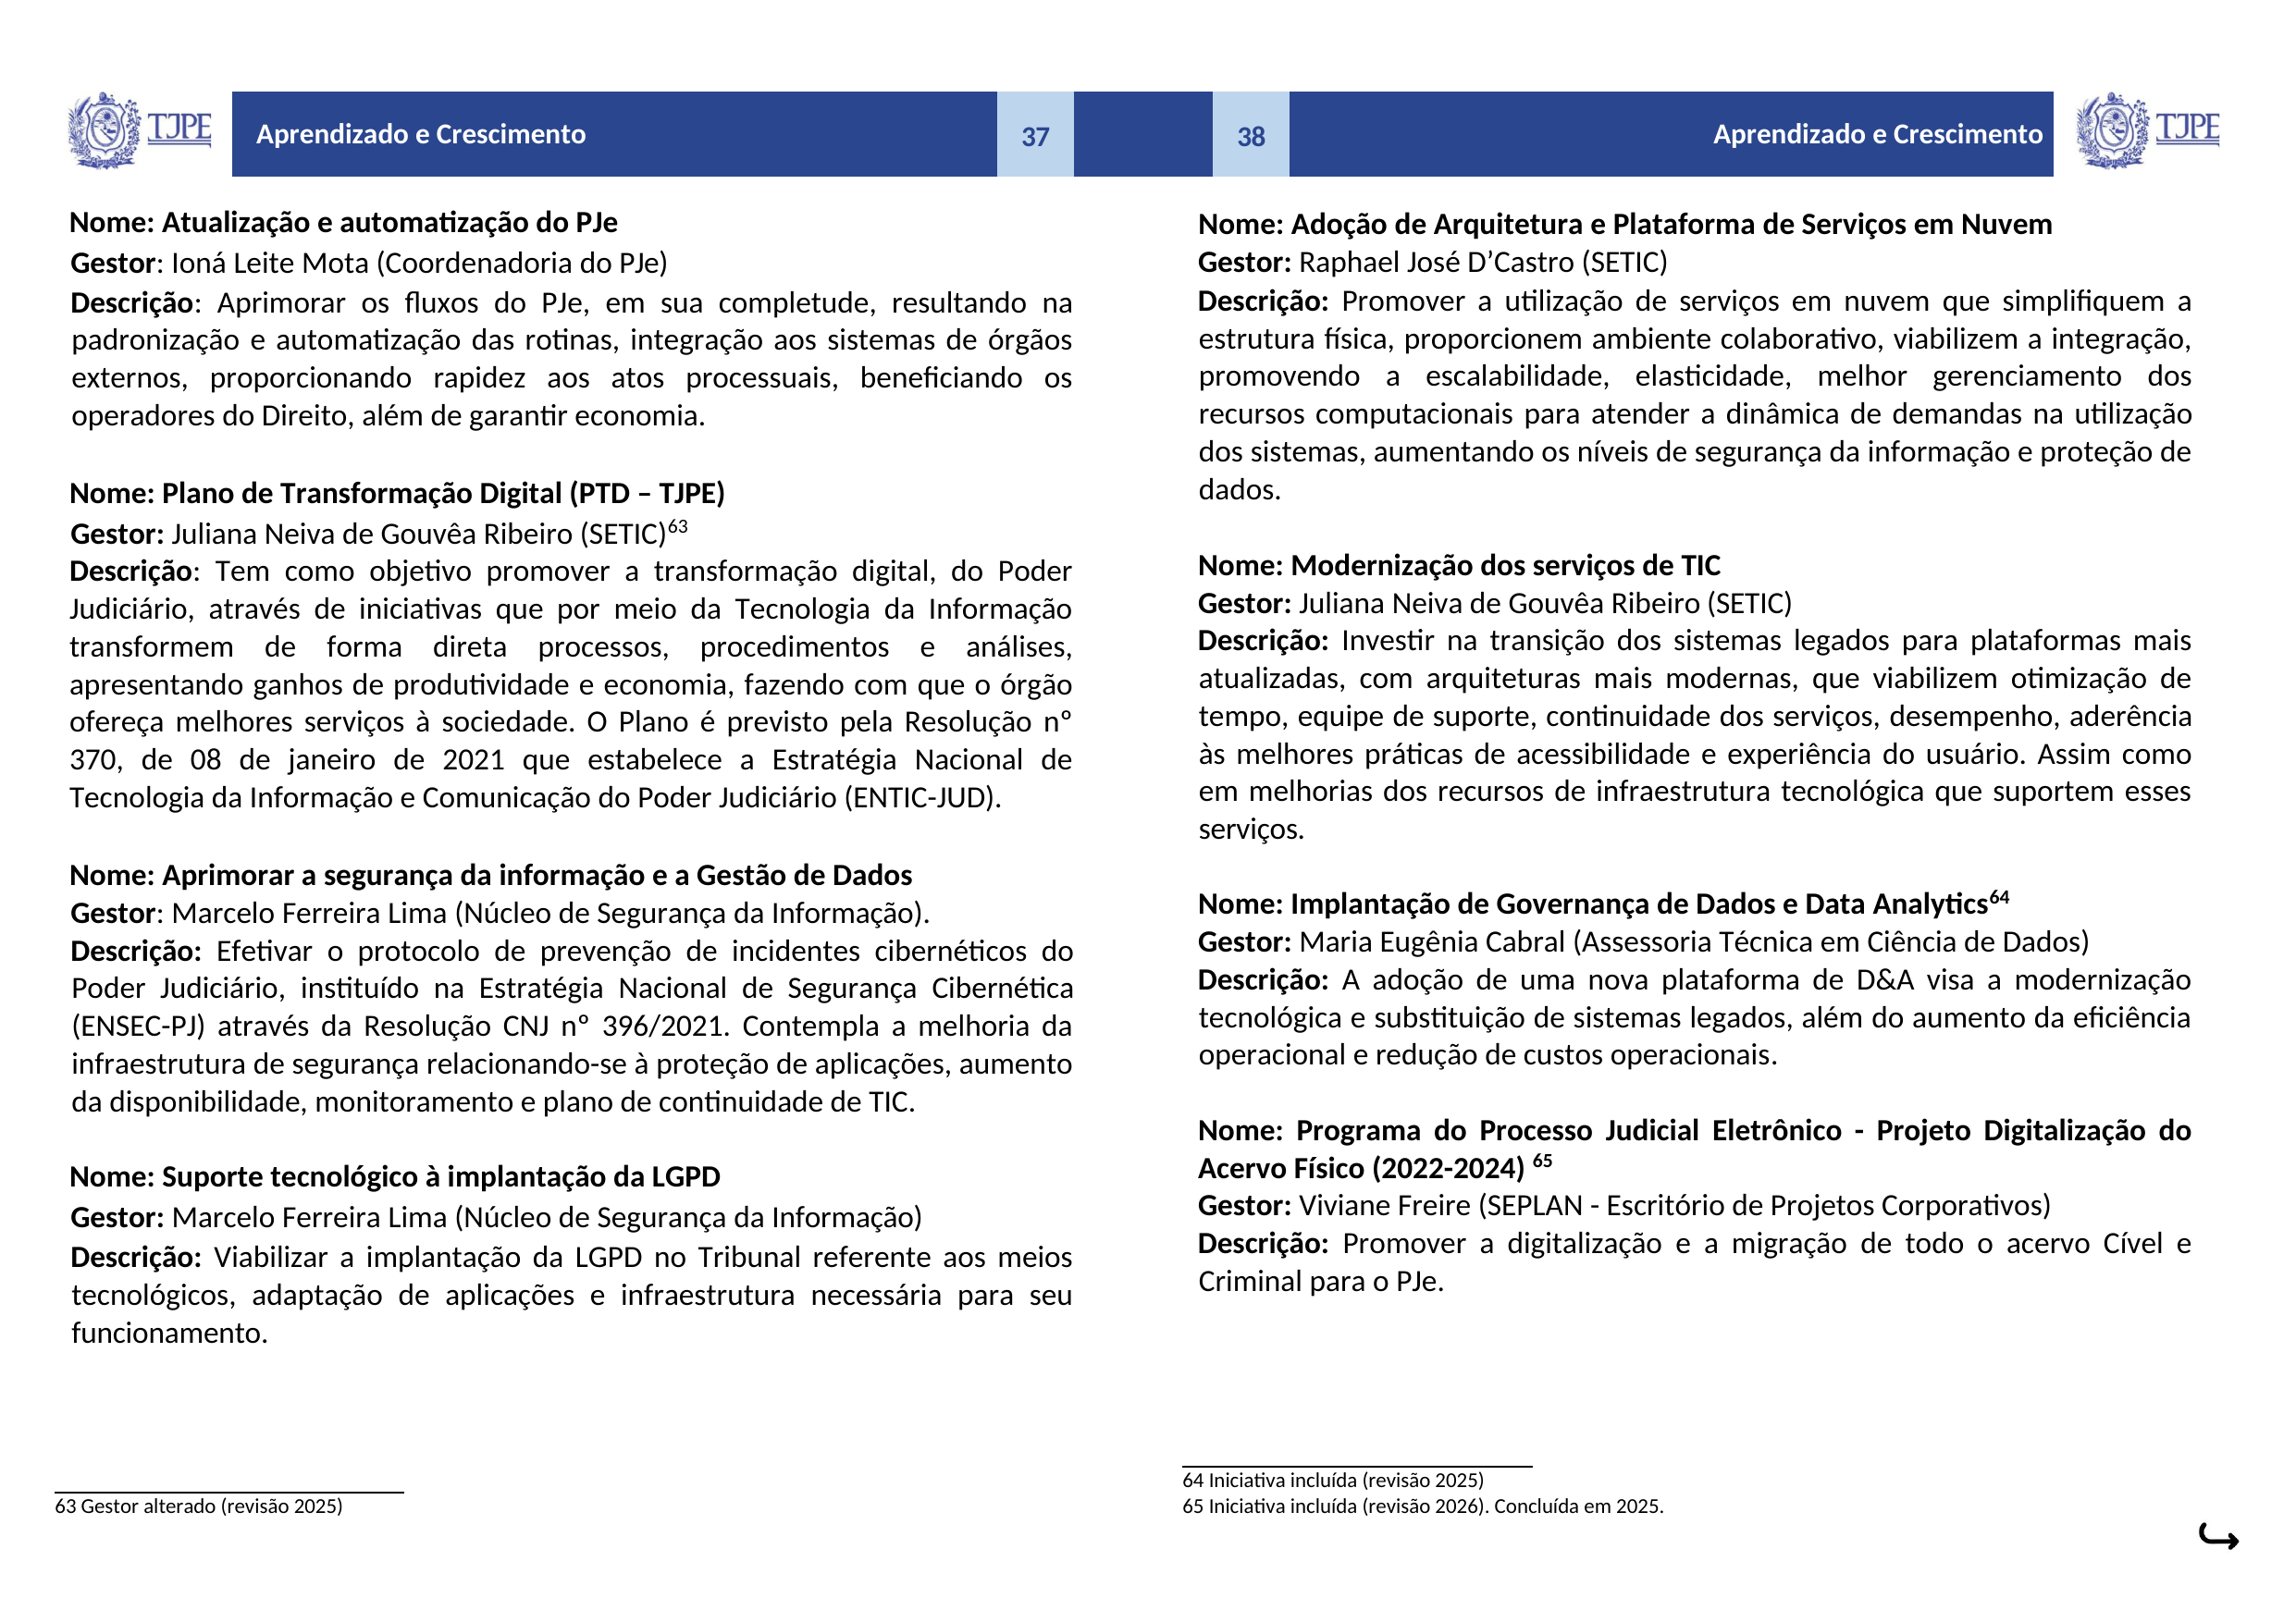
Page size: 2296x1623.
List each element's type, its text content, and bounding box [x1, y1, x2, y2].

text Descrição: Promover a digitalização e a migração de todo o acervo Cível e Criminal para o PJe. [1197, 1223, 2193, 1298]
text Descrição: Aprimorar os fluxos do PJe, em sua completude, resultando na padronização e automatização das rotinas, integração aos sistemas de órgãos externos, proporcionando rapidez aos atos processuais, beneficiando os operadores do Direito, além de garantir economia. [70, 283, 1074, 434]
text Descrição: Viabilizar a implantação da LGPD no Tribunal referente aos meios tecnológicos, adaptação de aplicações e infraestrutura necessária para seu funcionamento. [70, 1237, 1074, 1350]
text Gestor: Marcelo Ferreira Lima (Núcleo de Segurança da Informação). [70, 893, 968, 930]
text Gestor: Raphael José D’Castro (SETIC) [1198, 242, 2193, 280]
text Iniciativa incluída (revisão 2025) [1182, 1467, 2240, 1493]
text Gestor: Juliana Neiva de Gouvêa Ribeiro (SETIC) [70, 514, 1113, 552]
text Descrição: Promover a utilização de serviços em nuvem que simplifiquem a estrutura física, proporcionem ambiente colaborativo, viabilizem a integração, promovendo a escalabilidade, elasticidade, melhor gerenciamento dos recursos computacionais para atender a dinâmica de demandas na utilização dos sistemas, aumentando os níveis de segurança da informação e proteção de dados. [1197, 281, 2193, 507]
text Nome: Adoção de Arquitetura e Plataforma de Serviços em Nuvem [1198, 205, 2202, 242]
text Nome: Modernização dos serviços de TIC [1198, 546, 2193, 584]
text Gestor: Juliana Neiva de Gouvêa Ribeiro (SETIC) [1198, 584, 2193, 621]
text Nome: Plano de Transformação Digital (PTD – TJPE) [69, 473, 1113, 511]
text Nome: Aprimorar a segurança da informação e a Gestão de Dados [69, 855, 1113, 893]
text Nome: Atualização e automatização do PJe [68, 203, 913, 240]
text Gestor: Ioná Leite Mota (Coordenadoria do PJe) [70, 242, 1113, 280]
text Descrição: Investir na transição dos sistemas legados para plataformas mais atualizadas, com arquiteturas mais modernas, que viabilizem otimização de tempo, equipe de suporte, continuidade dos serviços, desempenho, aderência às melhores práticas de acessibilidade e experiência do usuário. Assim como em melhorias dos recursos de infraestrutura tecnológica que suportem esses serviços. [1197, 621, 2193, 847]
text Gestor: Viviane Freire (SEPLAN - Escritório de Projetos Corporativos) [1198, 1186, 2193, 1223]
text Nome: Programa do Processo Judicial Eletrônico - Projeto Digitalização do Acervo Físico (2022-2024) [1198, 1111, 2193, 1186]
text Descrição: Efetivar o protocolo de prevenção de incidentes cibernéticos do Poder Judiciário, instituído na Estratégia Nacional de Segurança Cibernética (ENSEC-PJ) através da Resolução CNJ nº 396/2021. Contempla a melhoria da infraestrutura de segurança relacionando-se à proteção de aplicações, aumento da disponibilidade, monitoramento e plano de continuidade de TIC. [70, 931, 1074, 1119]
text Gestor alterado (revisão 2025) [55, 1493, 1113, 1518]
text Gestor: Maria Eugênia Cabral (Assessoria Técnica em Ciência de Dados) [1198, 922, 2193, 960]
text Descrição: Tem como objetivo promover a transformação digital, do Poder Judiciário, através de iniciativas que por meio da Tecnologia da Informação transformem de forma direta processos, procedimentos e análises, apresentando ganhos de produtividade e economia, fazendo com que o órgão ofereça melhores serviços à sociedade. O Plano é previsto pela Resolução nº 370, de 08 de janeiro de 2021 que estabelece a Estratégia Nacional de Tecnologia da Informação e Comunicação do Poder Judiciário (ENTIC-JUD). [69, 552, 1074, 816]
text Gestor: Marcelo Ferreira Lima (Núcleo de Segurança da Informação) [70, 1197, 1113, 1235]
text Nome: Suporte tecnológico à implantação da LGPD [69, 1157, 1113, 1195]
text Descrição: A adoção de uma nova plataforma de D&A visa a modernização tecnológica e substituição de sistemas legados, além do aumento da eficiência operacional e redução de custos operacionais. [1197, 960, 2193, 1073]
text Nome: Implantação de Governança de Dados e Data Analytics [1198, 885, 2193, 922]
text Iniciativa incluída (revisão 2026). Concluída em 2025. [1182, 1493, 2240, 1518]
